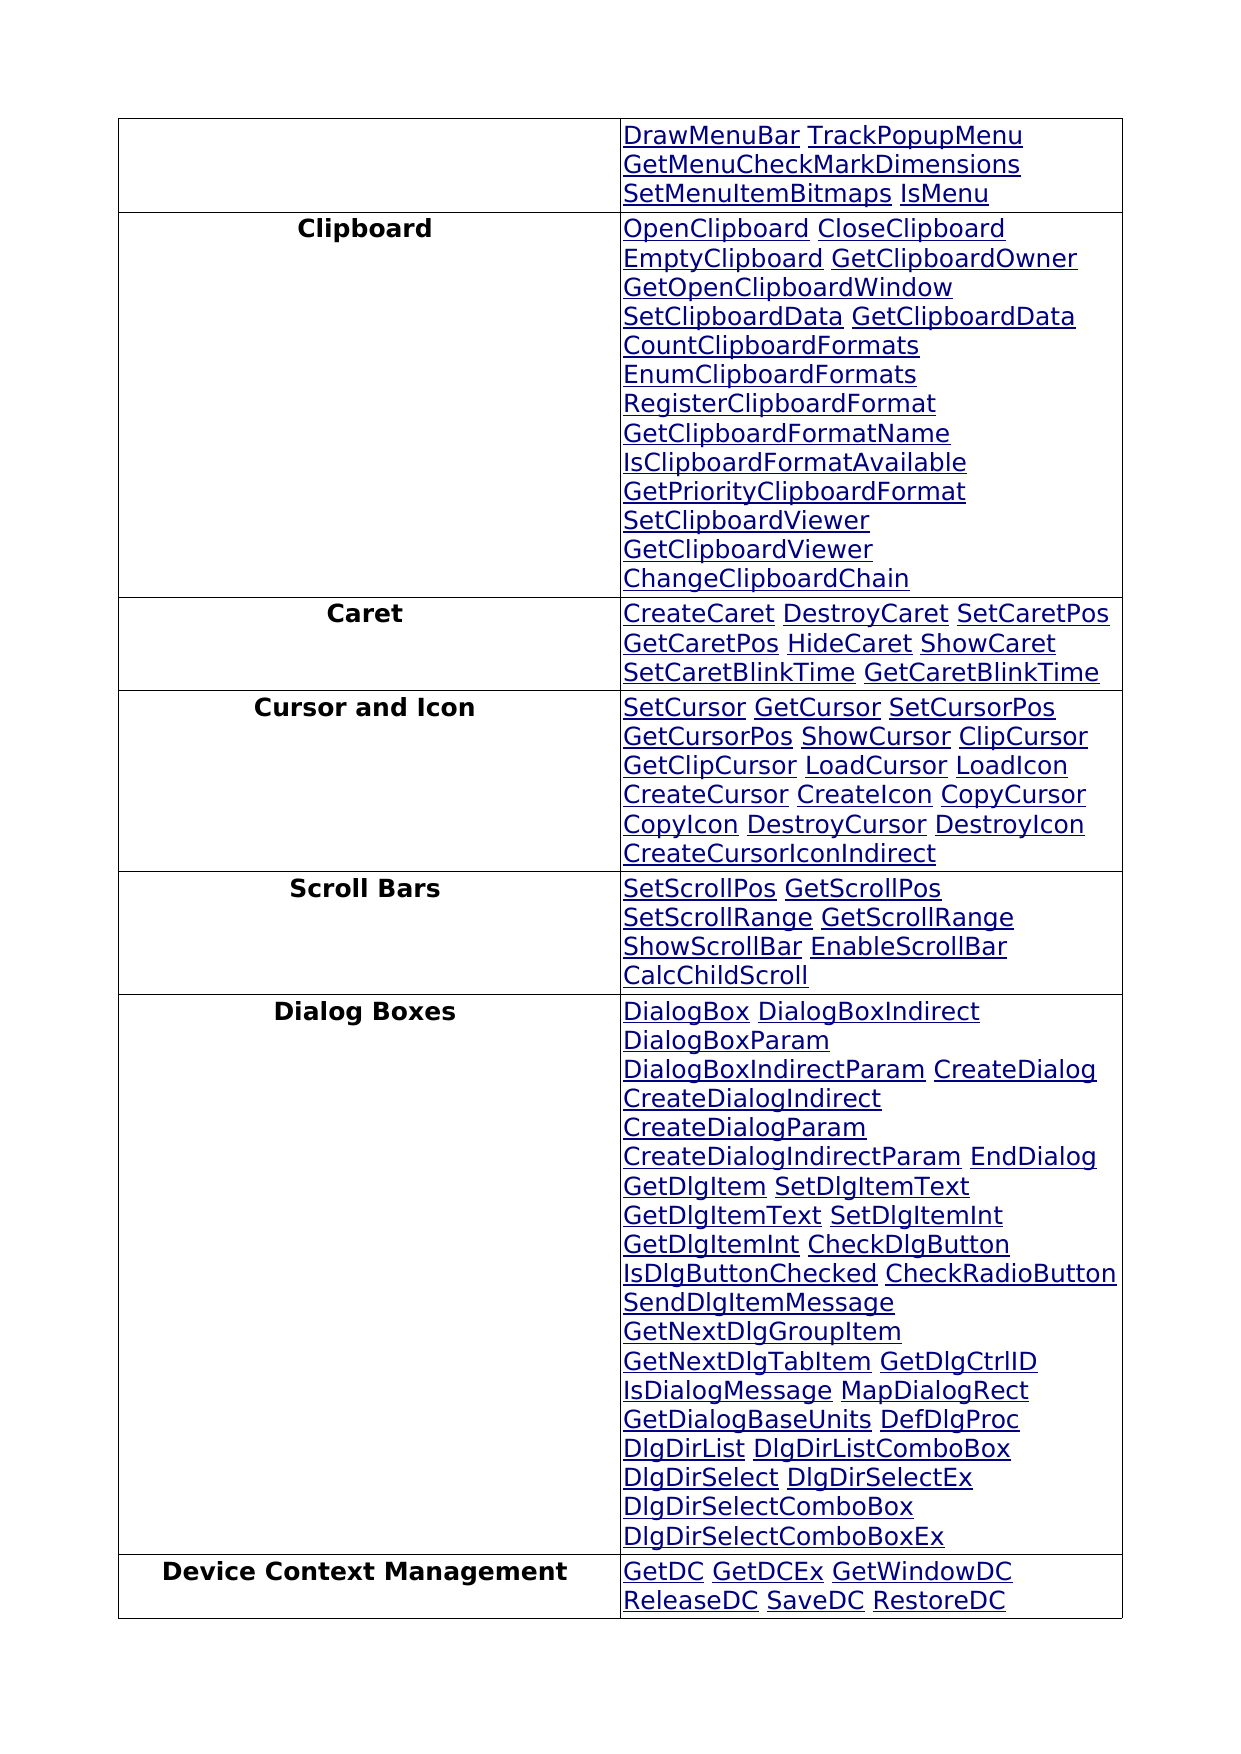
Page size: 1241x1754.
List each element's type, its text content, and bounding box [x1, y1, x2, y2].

table_cell Scroll Bars [119, 872, 620, 994]
table_cell DialogBox DialogBoxIndirect DialogBoxParam DialogBoxIndirectParam CreateDialog CreateDialogIndirect CreateDialogParam CreateDialogIndirectParam EndDialog GetDlgItem SetDlgItemText GetDlgItemText SetDlgItemInt GetDlgItemInt CheckDlgButton IsDlgButtonChecked CheckRadioButton SendDlgItemMessage GetNextDlgGroupItem GetNextDlgTabItem GetDlgCtrlID IsDialogMessage MapDialogRect GetDialogBaseUnits DefDlgProc DlgDirList DlgDirListComboBox DlgDirSelect DlgDirSelectEx DlgDirSelectComboBox DlgDirSelectComboBoxEx [621, 995, 1122, 1554]
table_cell SetCursor GetCursor SetCursorPos GetCursorPos ShowCursor ClipCursor GetClipCursor LoadCursor LoadIcon CreateCursor CreateIcon CopyCursor CopyIcon DestroyCursor DestroyIcon CreateCursorIconIndirect [621, 691, 1122, 871]
table_cell [119, 119, 620, 212]
table_cell Caret [119, 598, 620, 690]
table_cell Dialog Boxes [119, 995, 620, 1554]
table_cell DrawMenuBar TrackPopupMenu GetMenuCheckMarkDimensions SetMenuItemBitmaps IsMenu [621, 119, 1122, 212]
table_cell GetDC GetDCEx GetWindowDC ReleaseDC SaveDC RestoreDC [621, 1555, 1122, 1618]
table_cell Device Context Management [119, 1555, 620, 1618]
table_cell SetScrollPos GetScrollPos SetScrollRange GetScrollRange ShowScrollBar EnableScrollBar CalcChildScroll [621, 872, 1122, 994]
table_cell OpenClipboard CloseClipboard EmptyClipboard GetClipboardOwner GetOpenClipboardWindow SetClipboardData GetClipboardData CountClipboardFormats EnumClipboardFormats RegisterClipboardFormat GetClipboardFormatName IsClipboardFormatAvailable GetPriorityClipboardFormat SetClipboardViewer GetClipboardViewer ChangeClipboardChain [621, 213, 1122, 597]
table_cell CreateCaret DestroyCaret SetCaretPos GetCaretPos HideCaret ShowCaret SetCaretBlinkTime GetCaretBlinkTime [621, 598, 1122, 690]
table_cell Clipboard [119, 213, 620, 597]
table_cell Cursor and Icon [119, 691, 620, 871]
